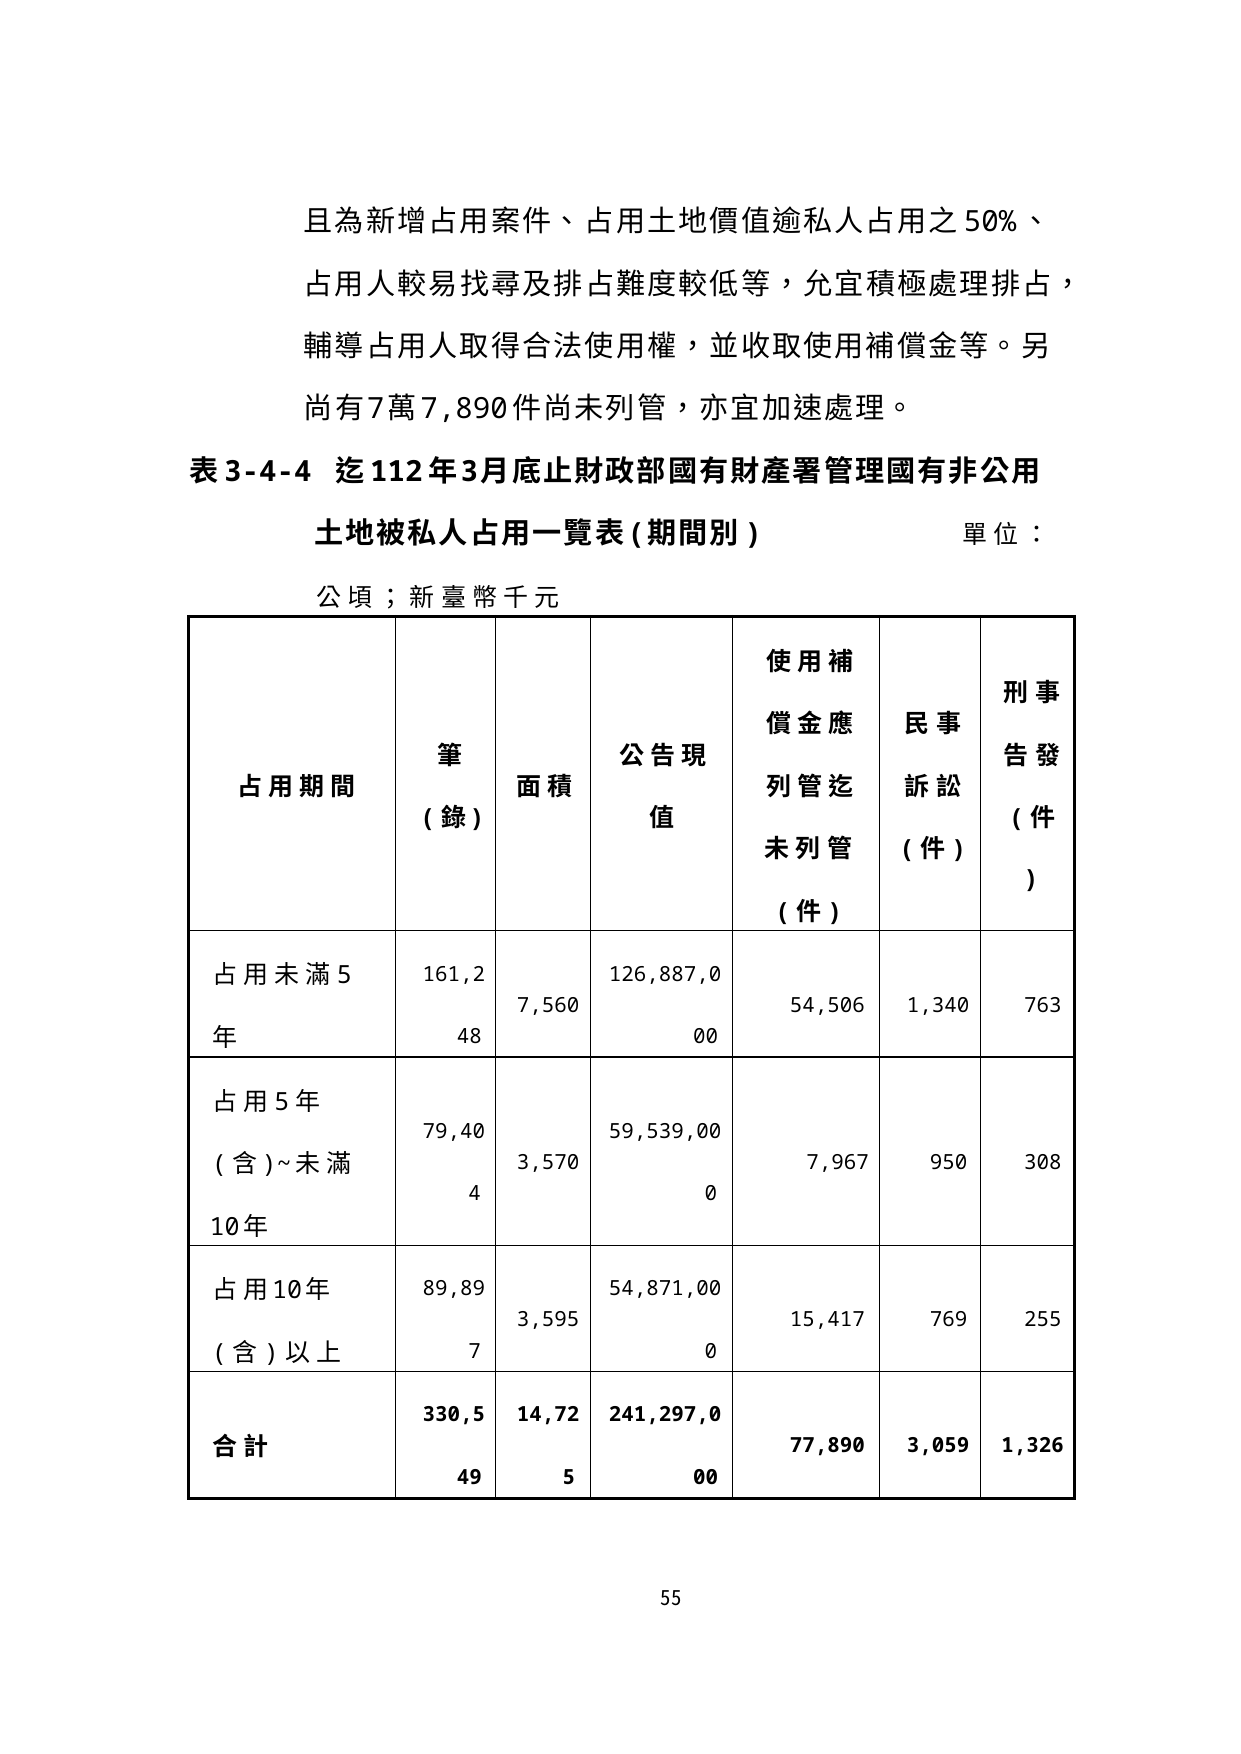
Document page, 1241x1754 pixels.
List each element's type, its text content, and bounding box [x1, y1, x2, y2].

table_header 公告現值 [591, 618, 732, 930]
table_cell 126,887,000 [591, 931, 732, 1056]
table_cell 255 [981, 1246, 1073, 1371]
table_cell 950 [880, 1058, 980, 1245]
table_cell 59,539,000 [591, 1058, 732, 1245]
table_cell 1,326 [981, 1372, 1073, 1497]
table_header 民事訴訟(件) [880, 618, 980, 930]
table_cell 763 [981, 931, 1073, 1056]
table_header 使用補償金應列管迄未列管(件) [733, 618, 879, 930]
table_cell 54,871,000 [591, 1246, 732, 1371]
table_header 面積 [496, 618, 590, 930]
table_header 占用期間 [190, 618, 395, 930]
table_cell 7,967 [733, 1058, 879, 1245]
table_cell 14,725 [496, 1372, 590, 1497]
table_cell 15,417 [733, 1246, 879, 1371]
table_cell 占用10年(含)以上 [190, 1246, 395, 1371]
table_cell 3,059 [880, 1372, 980, 1497]
table_cell 合計 [190, 1372, 395, 1497]
text 表3-4-4 迄112年3月底止財政部國有財產署管理國有非公用土地被私人占用一覽表(期間別) 單位：公頃；新臺幣千元 [181, 427, 1063, 615]
table_cell 3,570 [496, 1058, 590, 1245]
table_cell 79,404 [396, 1058, 495, 1245]
table_cell 330,549 [396, 1372, 495, 1497]
table_cell 54,506 [733, 931, 879, 1056]
table_cell 占用未滿5年 [190, 931, 395, 1056]
table_cell 7,560 [496, 931, 590, 1056]
table_cell 241,297,000 [591, 1372, 732, 1497]
text 3.從私人占用期間觀察(詳表3-4-4)，占用未滿5年者合計16萬1,248筆(錄)數、面積7,560公頃、公告現值1,268.87億元，分占私人占用之48.8%、51.3%、52.6%，鑑於此類占用之期間較短，且為新增占用案件、占用土地價值逾私人占用之50%、占用人較易找尋及排占難度較低等，允宜積極處理排占，輔導占用人取得合法使用權，並收取使用補償金等。另尚有7萬7,890件尚未列管，亦宜加速處理。 [266, 177, 1063, 427]
table_cell 769 [880, 1246, 980, 1371]
table_cell 89,897 [396, 1246, 495, 1371]
table_header 刑事告發(件) [981, 618, 1073, 930]
table_cell 占用5年(含)~未滿10年 [190, 1058, 395, 1245]
table_cell 308 [981, 1058, 1073, 1245]
table_cell 77,890 [733, 1372, 879, 1497]
table_cell 1,340 [880, 931, 980, 1056]
table_header 筆(錄) [396, 618, 495, 930]
table_cell 3,595 [496, 1246, 590, 1371]
table_cell 161,248 [396, 931, 495, 1056]
